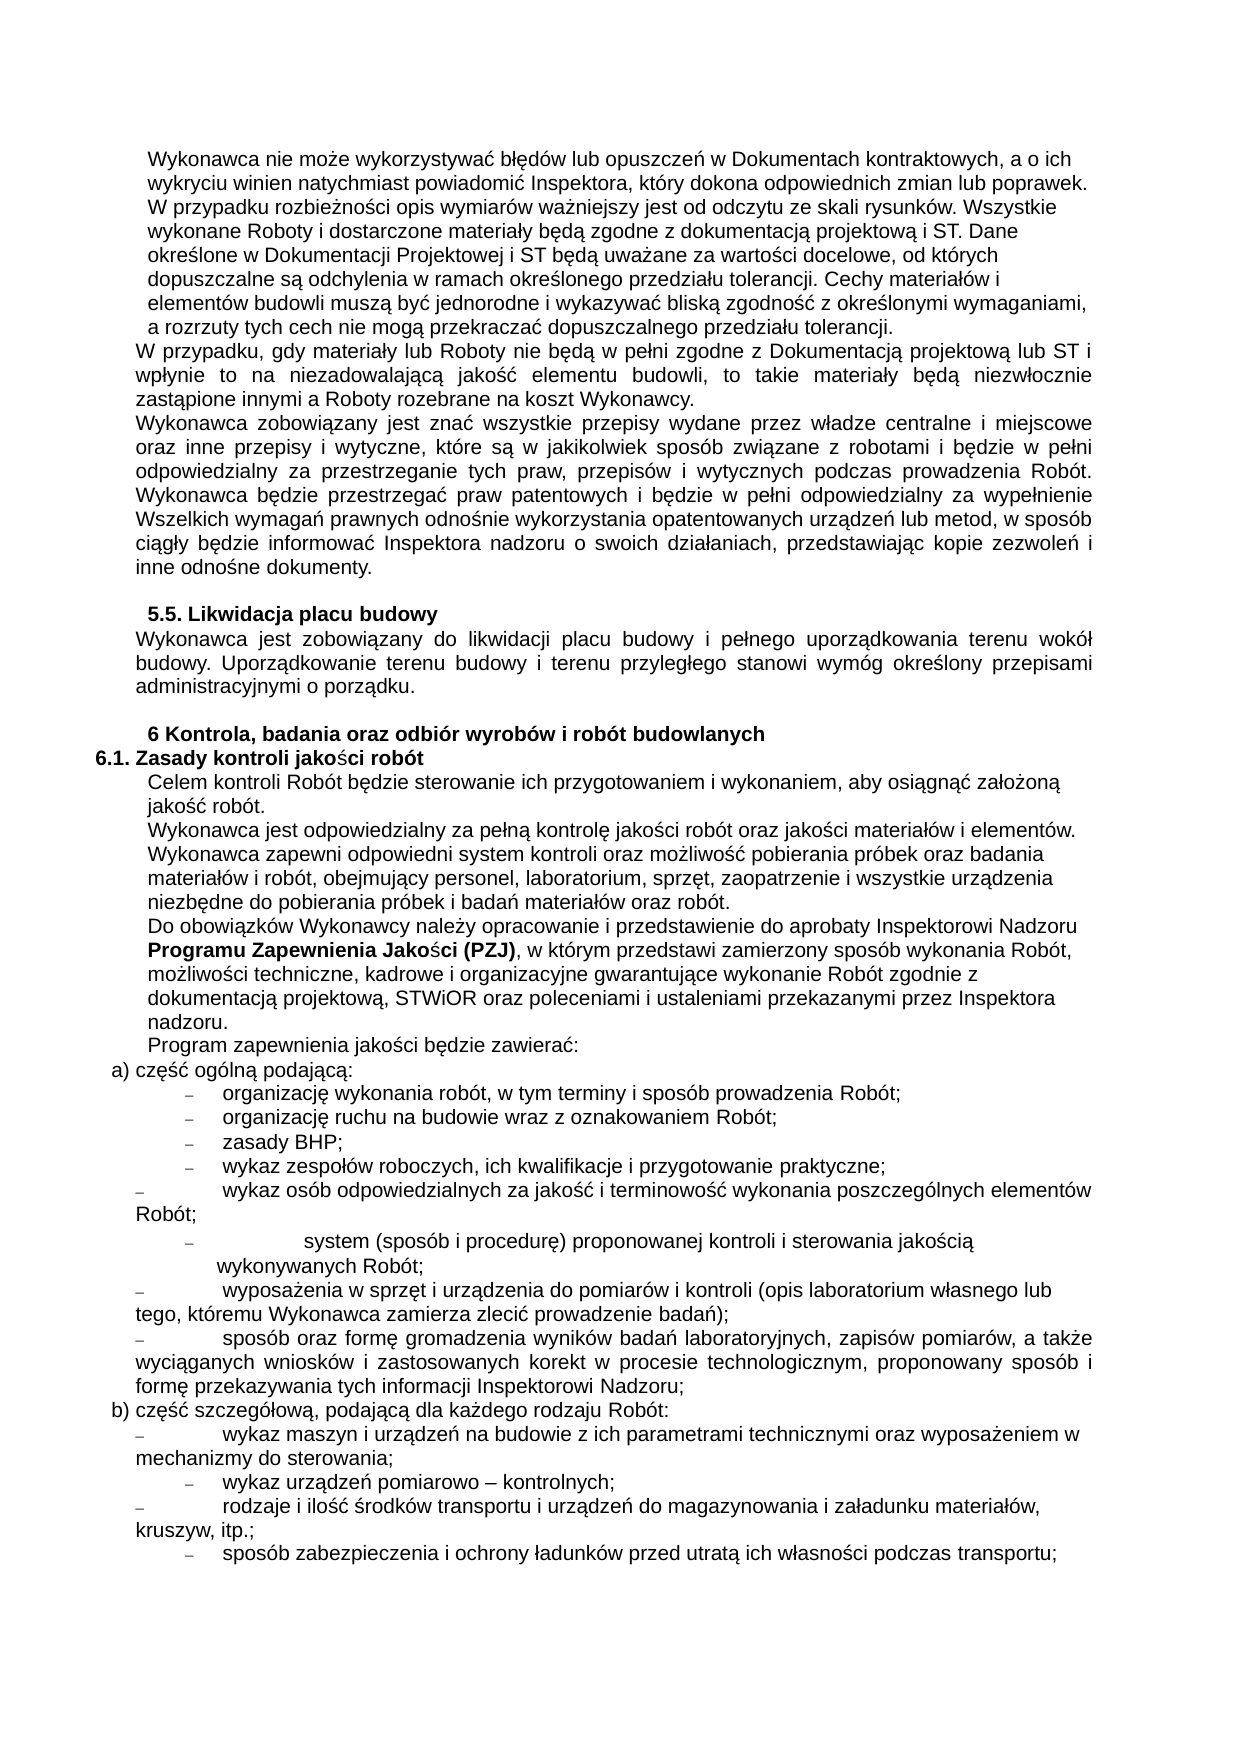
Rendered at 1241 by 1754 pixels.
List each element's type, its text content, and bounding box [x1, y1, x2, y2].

text Wykonawca zobowiązany jest znać wszystkie przepisy wydane przez władze centralne i miejscowe oraz inne przepisy i wytyczne, które są w jakikolwiek sposób związane z robotami i będzie w pełni odpowiedzialny za przestrzeganie tych praw, przepisów i wytycznych podczas prowadzenia Robót. Wykonawca będzie przestrzegać praw patentowych i będzie w pełni odpowiedzialny za wypełnienie Wszelkich wymagań prawnych odnośnie wykorzystania opatentowanych urządzeń lub metod, w sposób ciągły będzie informować Inspektora nadzoru o swoich działaniach, przedstawiając kopie zezwoleń i inne odnośne dokumenty. [135, 411, 1093, 578]
list organizację wykonania robót, w tym terminy i sposób prowadzenia Robót; [185, 1082, 1105, 1106]
list sposób zabezpieczenia i ochrony ładunków przed utratą ich własności podczas transportu; [185, 1542, 1105, 1565]
list część ogólną podającą: [111, 1058, 1105, 1082]
list wykaz maszyn i urządzeń na budowie z ich parametrami technicznymi oraz wyposażeniem w mechanizmy do sterowania; [135, 1422, 1094, 1470]
text Wykonawca jest zobowiązany do likwidacji placu budowy i pełnego uporządkowania terenu wokół budowy. Uporządkowanie terenu budowy i terenu przyległego stanowi wymóg określony przepisami administracyjnymi o porządku. [135, 626, 1093, 698]
list wyposażenia w sprzęt i urządzenia do pomiarów i kontroli (opis laboratorium własnego lub tego, któremu Wykonawca zamierza zlecić prowadzenie badań); [135, 1278, 1093, 1326]
list zasady BHP; [185, 1129, 1105, 1153]
list Zasady kontroli jakości robót [95, 746, 1105, 770]
list system (sposób i procedurę) proponowanej kontroli i sterowania jakością wykonywanych Robót; [185, 1225, 1040, 1278]
text Do obowiązków Wykonawcy należy opracowanie i przedstawienie do aprobaty Inspektorowi Nadzoru Programu Zapewnienia Jakości (PZJ), w którym przedstawi zamierzony sposób wykonania Robót, możliwości techniczne, kadrowe i organizacyjne gwarantujące wykonanie Robót zgodnie z dokumentacją projektową, STWiOR oraz poleceniami i ustaleniami przekazanymi przez Inspektora nadzoru. [147, 914, 1105, 1034]
list rodzaje i ilość środków transportu i urządzeń do magazynowania i załadunku materiałów, kruszyw, itp.; [135, 1494, 1093, 1542]
list Kontrola, badania oraz odbiór wyrobów i robót budowlanych [147, 722, 1105, 746]
text Celem kontroli Robót będzie sterowanie ich przygotowaniem i wykonaniem, aby osiągnąć założoną jakość robót. [147, 770, 1105, 818]
list wykaz urządzeń pomiarowo – kontrolnych; [185, 1470, 1105, 1494]
text Program zapewnienia jakości będzie zawierać: [147, 1034, 1105, 1058]
list organizację ruchu na budowie wraz z oznakowaniem Robót; [185, 1106, 1105, 1129]
list Likwidacja placu budowy [147, 602, 1105, 626]
text Wykonawca nie może wykorzystywać błędów lub opuszczeń w Dokumentach kontraktowych, a o ich wykryciu winien natychmiast powiadomić Inspektora, który dokona odpowiednich zmian lub poprawek. W przypadku rozbieżności opis wymiarów ważniejszy jest od odczytu ze skali rysunków. Wszystkie wykonane Roboty i dostarczone materiały będą zgodne z dokumentacją projektową i ST. Dane określone w Dokumentacji Projektowej i ST będą uważane za wartości docelowe, od których dopuszczalne są odchylenia w ramach określonego przedziału tolerancji. Cechy materiałów i elementów budowli muszą być jednorodne i wykazywać bliską zgodność z określonymi wymaganiami, a rozrzuty tych cech nie mogą przekraczać dopuszczalnego przedziału tolerancji. [147, 147, 1094, 339]
list wykaz osób odpowiedzialnych za jakość i terminowość wykonania poszczególnych elementów Robót; [135, 1177, 1093, 1225]
list wykaz zespołów roboczych, ich kwalifikacje i przygotowanie praktyczne; [185, 1153, 1105, 1177]
text W przypadku, gdy materiały lub Roboty nie będą w pełni zgodne z Dokumentacją projektową lub ST i wpłynie to na niezadowalającą jakość elementu budowli, to takie materiały będą niezwłocznie zastąpione innymi a Roboty rozebrane na koszt Wykonawcy. [135, 339, 1093, 411]
text Wykonawca jest odpowiedzialny za pełną kontrolę jakości robót oraz jakości materiałów i elementów. Wykonawca zapewni odpowiedni system kontroli oraz możliwość pobierania próbek oraz badania materiałów i robót, obejmujący personel, laboratorium, sprzęt, zaopatrzenie i wszystkie urządzenia niezbędne do pobierania próbek i badań materiałów oraz robót. [147, 818, 1105, 914]
list sposób oraz formę gromadzenia wyników badań laboratoryjnych, zapisów pomiarów, a także wyciąganych wniosków i zastosowanych korekt w procesie technologicznym, proponowany sposób i formę przekazywania tych informacji Inspektorowi Nadzoru; [135, 1326, 1094, 1398]
list część szczegółową, podającą dla każdego rodzaju Robót: [111, 1398, 1105, 1422]
